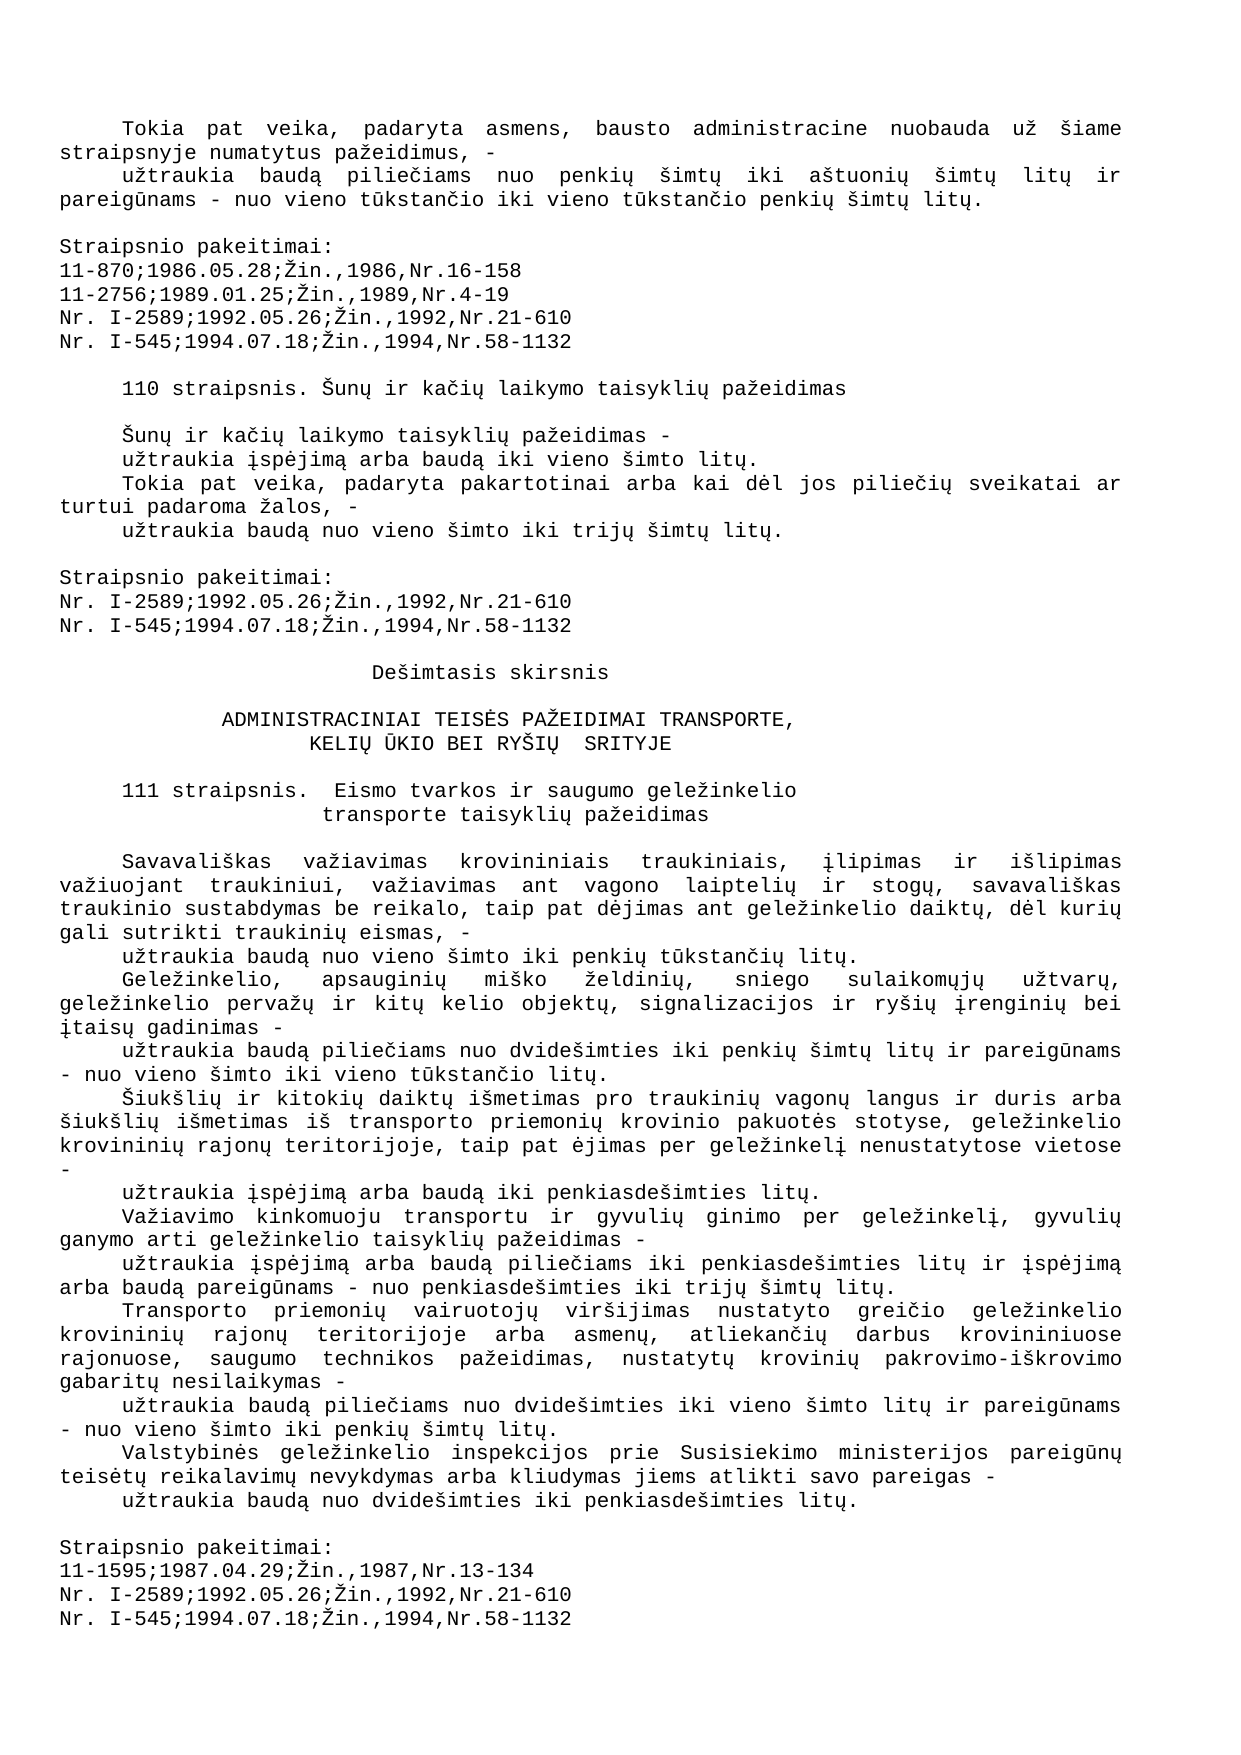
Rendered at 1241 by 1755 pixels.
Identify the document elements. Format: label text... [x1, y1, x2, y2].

text Nr. I-545;1994.07.18;Žin.,1994,Nr.58-1132 [59, 615, 1122, 638]
text ADMINISTRACINIAI TEISĖS PAŽEIDIMAI TRANSPORTE, [59, 709, 1122, 733]
text užtraukia baudą nuo vieno šimto iki trijų šimtų litų. [59, 520, 1122, 544]
text užtraukia baudą piliečiams nuo dvidešimties iki vieno šimto litų ir pareigūnams - nuo vieno šimto iki penkių šimtų litų. [59, 1395, 1122, 1442]
text Transporto priemonių vairuotojų viršijimas nustatyto greičio geležinkelio krovininių rajonų teritorijoje arba asmenų, atliekančių darbus krovininiuose rajonuose, saugumo technikos pažeidimas, nustatytų krovinių pakrovimo-iškrovimo gabaritų nesilaikymas - [59, 1300, 1122, 1395]
text Straipsnio pakeitimai: [59, 567, 1122, 591]
text Tokia pat veika, padaryta asmens, bausto administracine nuobauda už šiame straipsnyje numatytus pažeidimus, - [59, 118, 1122, 165]
text Geležinkelio, apsauginių miško želdinių, sniego sulaikomųjų užtvarų, geležinkelio pervažų ir kitų kelio objektų, signalizacijos ir ryšių įrenginių bei įtaisų gadinimas - [59, 969, 1122, 1040]
text užtraukia įspėjimą arba baudą piliečiams iki penkiasdešimties litų ir įspėjimą arba baudą pareigūnams - nuo penkiasdešimties iki trijų šimtų litų. [59, 1253, 1122, 1300]
text Straipsnio pakeitimai: [59, 236, 1122, 260]
text užtraukia baudą nuo vieno šimto iki penkių tūkstančių litų. [59, 946, 1122, 969]
text Nr. I-545;1994.07.18;Žin.,1994,Nr.58-1132 [59, 331, 1122, 354]
text 110 straipsnis. Šunų ir kačių laikymo taisyklių pažeidimas [59, 378, 1122, 402]
text užtraukia baudą piliečiams nuo dvidešimties iki penkių šimtų litų ir pareigūnams - nuo vieno šimto iki vieno tūkstančio litų. [59, 1040, 1122, 1088]
text užtraukia baudą nuo dvidešimties iki penkiasdešimties litų. [59, 1489, 1122, 1513]
text užtraukia įspėjimą arba baudą iki penkiasdešimties litų. [59, 1182, 1122, 1206]
text Šunų ir kačių laikymo taisyklių pažeidimas - [59, 426, 1122, 449]
text Savavališkas važiavimas krovininiais traukiniais, įlipimas ir išlipimas važiuojant traukiniui, važiavimas ant vagono laiptelių ir stogų, savavališkas traukinio sustabdymas be reikalo, taip pat dėjimas ant geležinkelio daiktų, dėl kurių gali sutrikti traukinių eismas, - [59, 851, 1122, 946]
text 11-1595;1987.04.29;Žin.,1987,Nr.13-134 [59, 1561, 1122, 1584]
text Nr. I-2589;1992.05.26;Žin.,1992,Nr.21-610 [59, 307, 1122, 331]
text Tokia pat veika, padaryta pakartotinai arba kai dėl jos piliečių sveikatai ar turtui padaroma žalos, - [59, 473, 1122, 520]
text Nr. I-2589;1992.05.26;Žin.,1992,Nr.21-610 [59, 1584, 1122, 1608]
text 111 straipsnis. Eismo tvarkos ir saugumo geležinkelio [59, 780, 1122, 804]
text Valstybinės geležinkelio inspekcijos prie Susisiekimo ministerijos pareigūnų teisėtų reikalavimų nevykdymas arba kliudymas jiems atlikti savo pareigas - [59, 1442, 1122, 1489]
text 11-2756;1989.01.25;Žin.,1989,Nr.4-19 [59, 284, 1122, 307]
text Nr. I-545;1994.07.18;Žin.,1994,Nr.58-1132 [59, 1608, 1122, 1631]
text transporte taisyklių pažeidimas [59, 804, 1122, 827]
text Dešimtasis skirsnis [59, 662, 1122, 686]
text Nr. I-2589;1992.05.26;Žin.,1992,Nr.21-610 [59, 591, 1122, 615]
text 11-870;1986.05.28;Žin.,1986,Nr.16-158 [59, 260, 1122, 284]
text Šiukšlių ir kitokių daiktų išmetimas pro traukinių vagonų langus ir duris arba šiukšlių išmetimas iš transporto priemonių krovinio pakuotės stotyse, geležinkelio krovininių rajonų teritorijoje, taip pat ėjimas per geležinkelį nenustatytose vietose - [59, 1088, 1122, 1182]
text KELIŲ ŪKIO BEI RYŠIŲ SRITYJE [59, 733, 1122, 757]
text Straipsnio pakeitimai: [59, 1537, 1122, 1561]
text užtraukia baudą piliečiams nuo penkių šimtų iki aštuonių šimtų litų ir pareigūnams - nuo vieno tūkstančio iki vieno tūkstančio penkių šimtų litų. [59, 165, 1122, 213]
text Važiavimo kinkomuoju transportu ir gyvulių ginimo per geležinkelį, gyvulių ganymo arti geležinkelio taisyklių pažeidimas - [59, 1206, 1122, 1253]
text užtraukia įspėjimą arba baudą iki vieno šimto litų. [59, 449, 1122, 473]
